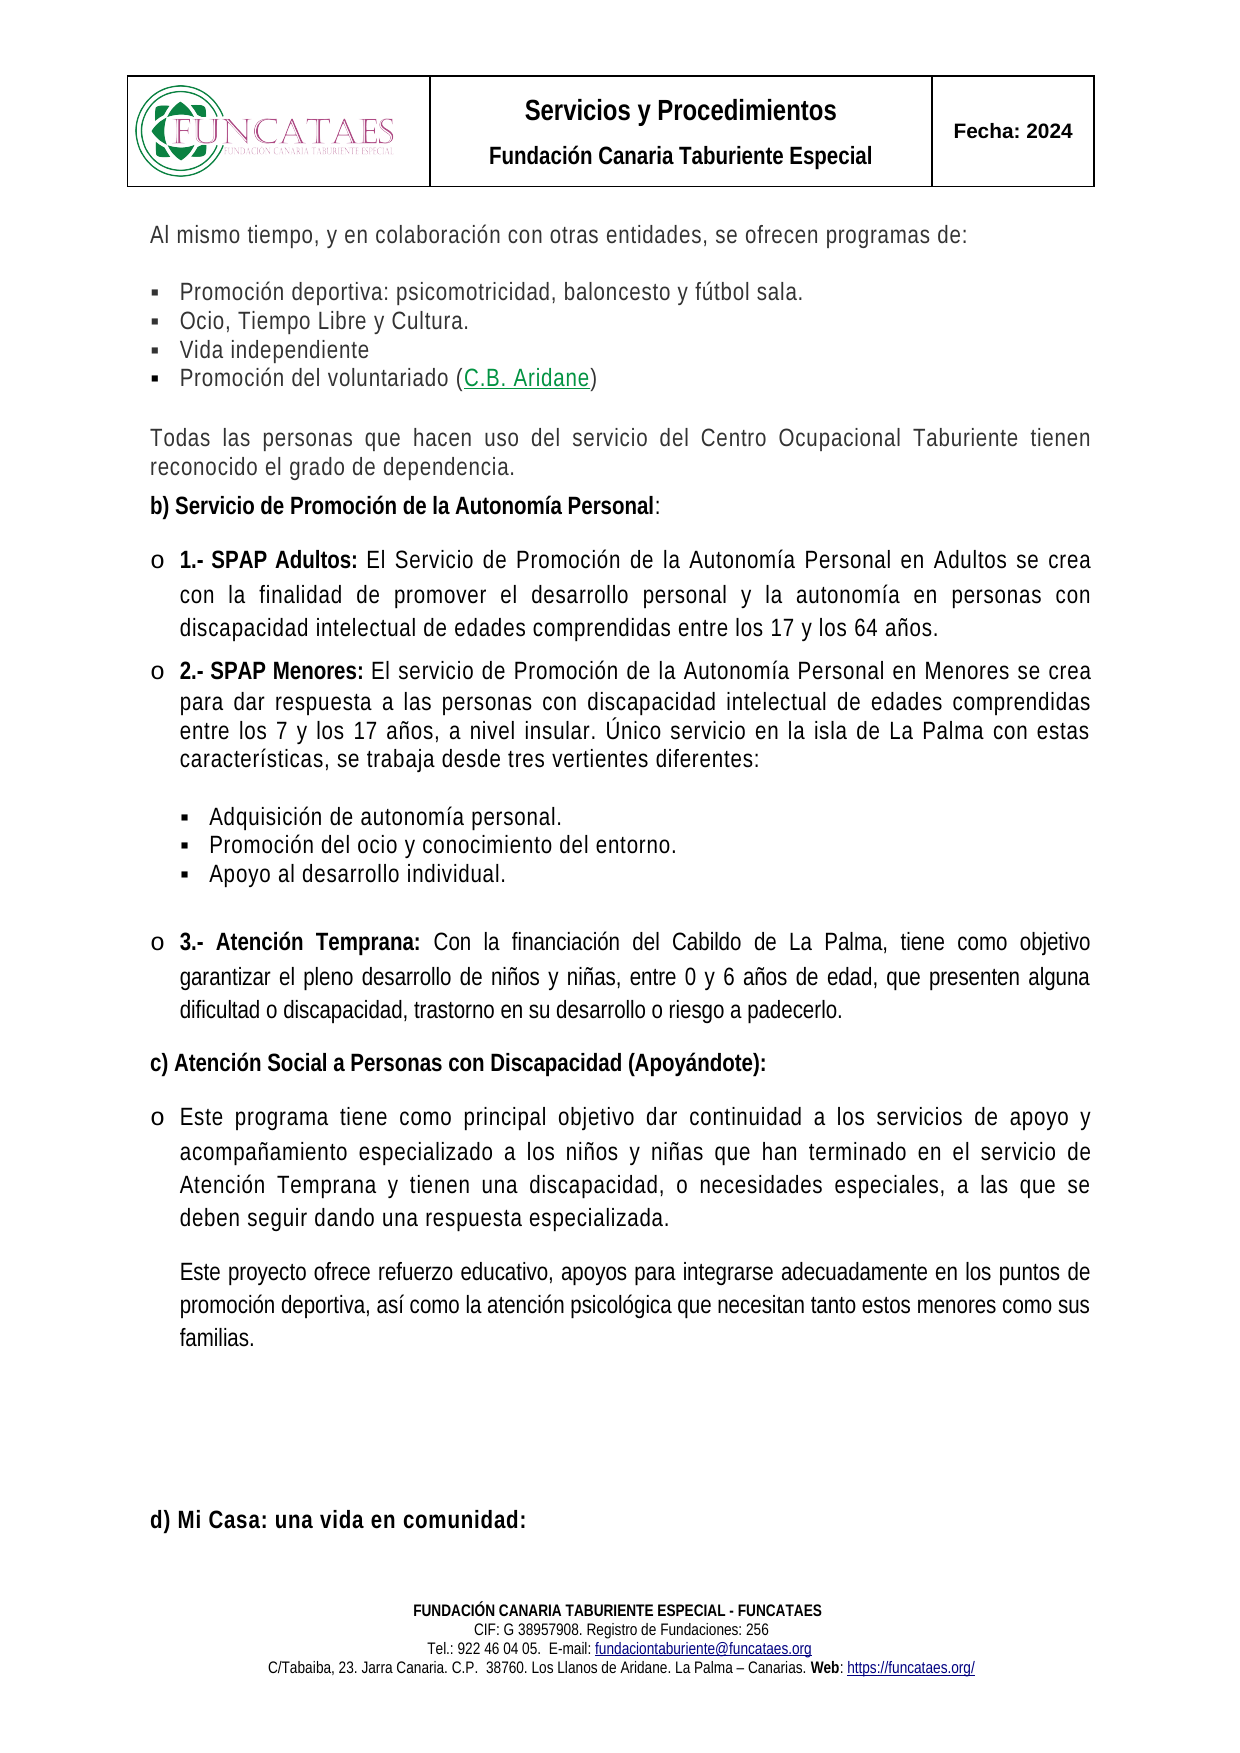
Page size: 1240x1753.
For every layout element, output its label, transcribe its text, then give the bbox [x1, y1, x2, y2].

list Adquisición de autonomía personal. [179, 802, 1093, 830]
text Al mismo tiempo, y en colaboración con otras entidades, se ofrecen programas de: [150, 220, 1093, 249]
list Promoción del voluntariado (C.B. Aridane) [150, 363, 1093, 392]
list Vida independiente [150, 334, 1093, 363]
list 3.- Atención Temprana: Con la financiación del Cabildo de La Palma, tiene como objetivo garantizar el pleno desarrollo de niños y niñas, entre 0 y 6 años de edad, que presenten alguna dificultad o discapacidad, trastorno en su desarrollo o riesgo a padecerlo. [150, 927, 1093, 1023]
list Ocio, Tiempo Libre y Cultura. [150, 306, 1093, 334]
list Promoción del ocio y conocimiento del entorno. [179, 830, 1093, 859]
list Apoyo al desarrollo individual. [179, 859, 1093, 887]
list 1.- SPAP Adultos: El Servicio de Promoción de la Autonomía Personal en Adultos se crea con la finalidad de promover el desarrollo personal y la autonomía en personas con discapacidad intelectual de edades comprendidas entre los 17 y los 64 años. [150, 544, 1093, 641]
text d) Mi Casa: una vida en comunidad: [150, 1505, 1093, 1534]
text b) Servicio de Promoción de la Autonomía Personal: [150, 491, 1093, 519]
text c) Atención Social a Personas con Discapacidad (Apoyándote): [150, 1048, 1093, 1077]
text Todas las personas que hacen uso del servicio del Centro Ocupacional Taburiente tienen reconocido el grado de dependencia. [150, 423, 1093, 480]
list 2.- SPAP Menores: El servicio de Promoción de la Autonomía Personal en Menores se crea para dar respuesta a las personas con discapacidad intelectual de edades comprendidas entre los 7 y los 17 años, a nivel insular. Único servicio en la isla de La Palma con estas características, se trabaja desde tres vertientes diferentes: [150, 656, 1093, 773]
list Este programa tiene como principal objetivo dar continuidad a los servicios de apoyo y acompañamiento especializado a los niños y niñas que han terminado en el servicio de Atención Temprana y tienen una discapacidad, o necesidades especiales, a las que se deben seguir dando una respuesta especializada. [150, 1102, 1093, 1232]
list Promoción deportiva: psicomotricidad, baloncesto y fútbol sala. [150, 277, 1093, 306]
text Este proyecto ofrece refuerzo educativo, apoyos para integrarse adecuadamente en los puntos de promoción deportiva, así como la atención psicológica que necesitan tanto estos menores como sus familias. [179, 1257, 1093, 1351]
